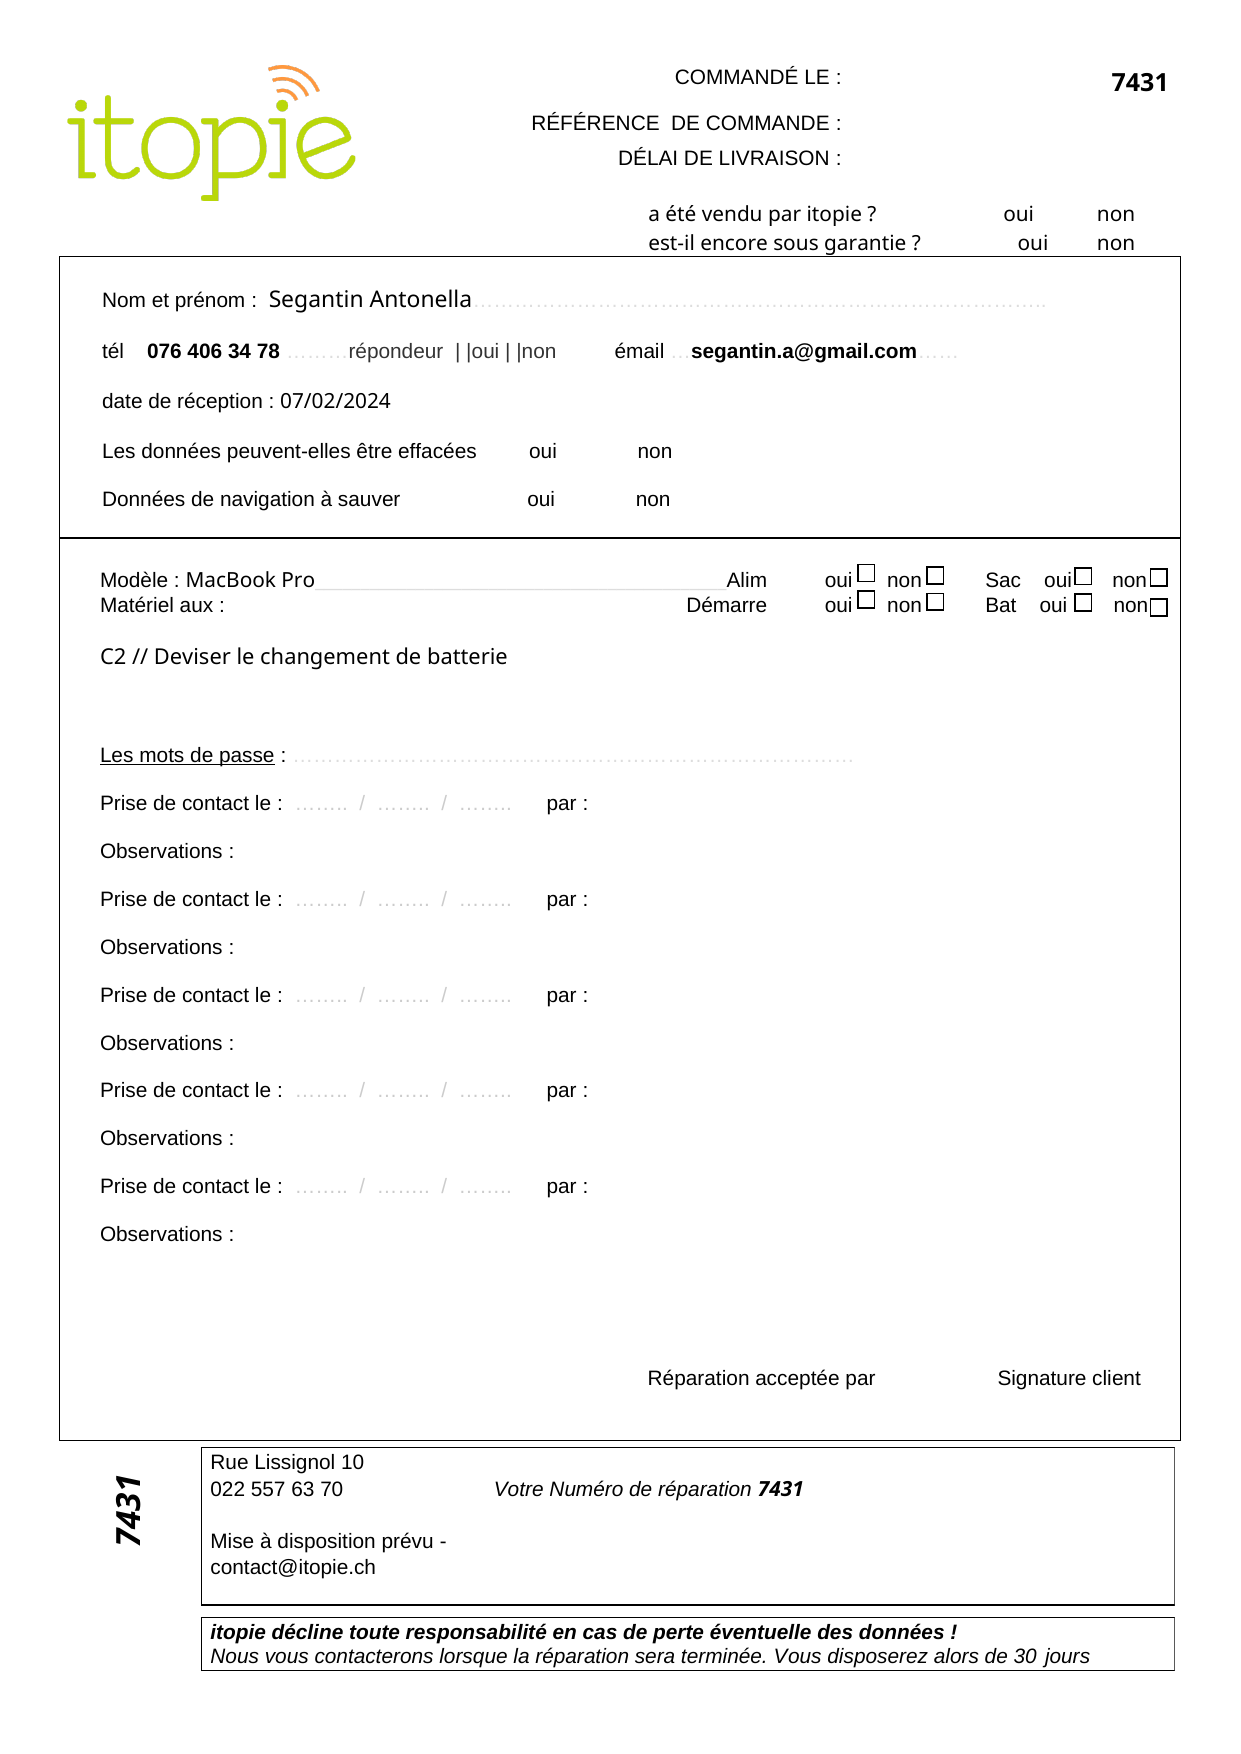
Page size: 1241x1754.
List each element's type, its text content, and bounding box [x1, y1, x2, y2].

text Observations : [60, 1123, 1180, 1150]
text Modèle : MacBook Pro Alim oui non Sac oui non [879, 562, 925, 590]
text Observations : [60, 1219, 1180, 1246]
table_cell RÉFÉRENCE DE COMMANDE : [490, 105, 847, 140]
text Prise de contact le : …….. / …….. / …….. par : [60, 979, 1180, 1006]
text Observations : [60, 1027, 1180, 1054]
text Prise de contact le : …….. / …….. / …….. par : [60, 883, 1180, 911]
table_cell [847, 140, 1180, 175]
table_header 7431 [847, 59, 1180, 104]
text est-il encore sous garantie ? oui non [59, 228, 1181, 256]
text date de réception : 07/02/2024 [60, 383, 1180, 415]
table_cell [847, 105, 1180, 140]
table_header 7431 [59, 1441, 195, 1677]
text Matériel aux : Démarre oui non Bat oui non [60, 590, 1180, 617]
text Prise de contact le : …….. / …….. / …….. par : [60, 1075, 1180, 1102]
text Les données peuvent-elles être effacées oui non [60, 436, 1180, 463]
text Observations : [60, 931, 1180, 958]
text Nom et prénom : Segantin Antonella……………………………………………………………………….. [60, 280, 1180, 314]
text C2 // Deviser le changement de batterie [60, 638, 1180, 671]
text Les mots de passe : ……………………………………………………………………… [60, 740, 1180, 767]
table_header Rue Lissignol 10 022 557 63 70 Votre Numéro de réparation 7431 Mise à disposition prévu - contact@itopie.ch [195, 1441, 1180, 1611]
text Prise de contact le : …….. / …….. / …….. par : [60, 1171, 1180, 1198]
text Données de navigation à sauver oui non [60, 484, 1180, 511]
picture [67, 65, 356, 201]
text Modèle : MacBook Pro Alim oui non Sac oui non [948, 562, 1180, 590]
table_header COMMANDÉ LE : [490, 59, 847, 104]
text Modèle : MacBook Pro Alim oui non Sac oui non [60, 562, 856, 590]
text Prise de contact le : …….. / …….. / …….. par : [60, 788, 1180, 815]
text a été vendu par itopie ? oui non [59, 199, 1181, 228]
text Observations : [60, 836, 1180, 863]
table_cell itopie décline toute responsabilité en cas de perte éventuelle des données ! Nous vous contacterons lorsque la réparation sera terminée. Vous disposerez alors de 30 jours [195, 1611, 1180, 1677]
text Réparation acceptée par Signature client [60, 1363, 1180, 1390]
text tél 076 406 34 78 ………répondeur | |oui | |non émail …segantin.a@gmail.com…… [60, 335, 1180, 362]
table_cell DÉLAI DE LIVRAISON : [490, 140, 847, 175]
